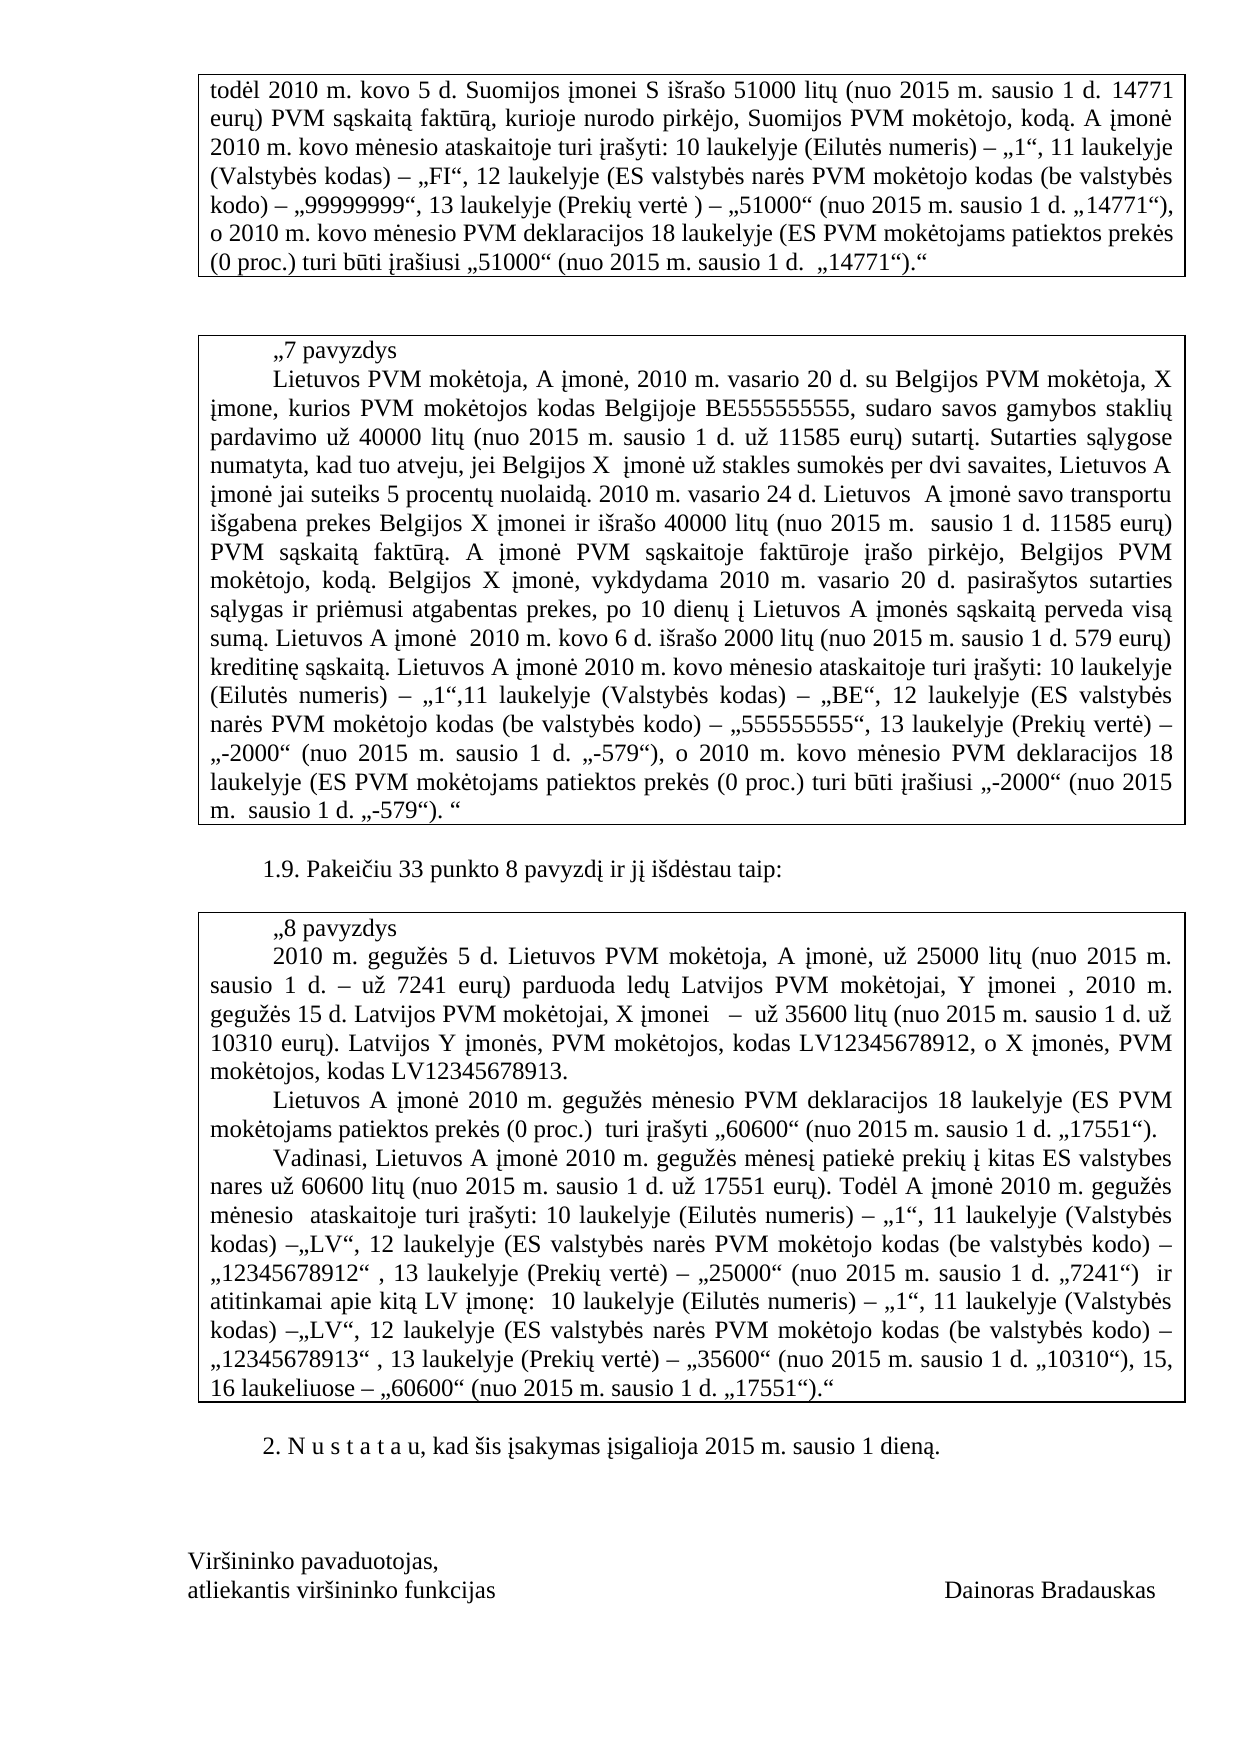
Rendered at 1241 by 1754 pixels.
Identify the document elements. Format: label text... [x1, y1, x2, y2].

text 1.9. Pakeičiu 33 punkto 8 pavyzdį ir jį išdėstau taip: [187, 854, 1162, 883]
text atliekantis viršininko funkcijas Dainoras Bradauskas [187, 1575, 1162, 1604]
text 2. N u s t a t a u, kad šis įsakymas įsigalioja 2015 m. sausio 1 dieną. [187, 1431, 1162, 1460]
table_header todėl 2010 m. kovo 5 d. Suomijos įmonei S išrašo 51000 litų (nuo 2015 m. sausio 1 d. 14771 eurų) PVM sąskaitą faktūrą, kurioje nurodo pirkėjo, Suomijos PVM mokėtojo, kodą. A įmonė 2010 m. kovo mėnesio ataskaitoje turi įrašyti: 10 laukelyje (Eilutės numeris) – „1“, 11 laukelyje (Valstybės kodas) – „FI“, 12 laukelyje (ES valstybės narės PVM mokėtojo kodas (be valstybės kodo) – „99999999“, 13 laukelyje (Prekių vertė ) – „51000“ (nuo 2015 m. sausio 1 d. „14771“), o 2010 m. kovo mėnesio PVM deklaracijos 18 laukelyje (ES PVM mokėtojams patiektos prekės (0 proc.) turi būti įrašiusi „51000“ (nuo 2015 m. sausio 1 d. „14771“).“ [199, 75, 1184, 276]
text Viršininko pavaduotojas, [187, 1546, 1237, 1575]
table_header „8 pavyzdys 2010 m. gegužės 5 d. Lietuvos PVM mokėtoja, A įmonė, už 25000 litų (nuo 2015 m. sausio 1 d. – už 7241 eurų) parduoda ledų Latvijos PVM mokėtojai, Y įmonei , 2010 m. gegužės 15 d. Latvijos PVM mokėtojai, X įmonei – už 35600 litų (nuo 2015 m. sausio 1 d. už 10310 eurų). Latvijos Y įmonės, PVM mokėtojos, kodas LV12345678912, o X įmonės, PVM mokėtojos, kodas LV12345678913. Lietuvos A įmonė 2010 m. gegužės mėnesio PVM deklaracijos 18 laukelyje (ES PVM mokėtojams patiektos prekės (0 proc.) turi įrašyti „60600“ (nuo 2015 m. sausio 1 d. „17551“). Vadinasi, Lietuvos A įmonė 2010 m. gegužės mėnesį patiekė prekių į kitas ES valstybes nares už 60600 litų (nuo 2015 m. sausio 1 d. už 17551 eurų). Todėl A įmonė 2010 m. gegužės mėnesio ataskaitoje turi įrašyti: 10 laukelyje (Eilutės numeris) – „1“, 11 laukelyje (Valstybės kodas) –„LV“, 12 laukelyje (ES valstybės narės PVM mokėtojo kodas (be valstybės kodo) – „12345678912“ , 13 laukelyje (Prekių vertė) – „25000“ (nuo 2015 m. sausio 1 d. „7241“) ir atitinkamai apie kitą LV įmonę: 10 laukelyje (Eilutės numeris) – „1“, 11 laukelyje (Valstybės kodas) –„LV“, 12 laukelyje (ES valstybės narės PVM mokėtojo kodas (be valstybės kodo) – „12345678913“ , 13 laukelyje (Prekių vertė) – „35600“ (nuo 2015 m. sausio 1 d. „10310“), 15, 16 laukeliuose – „60600“ (nuo 2015 m. sausio 1 d. „17551“).“ [199, 913, 1184, 1401]
table_header „7 pavyzdys Lietuvos PVM mokėtoja, A įmonė, 2010 m. vasario 20 d. su Belgijos PVM mokėtoja, X įmone, kurios PVM mokėtojos kodas Belgijoje BE555555555, sudaro savos gamybos staklių pardavimo už 40000 litų (nuo 2015 m. sausio 1 d. už 11585 eurų) sutartį. Sutarties sąlygose numatyta, kad tuo atveju, jei Belgijos X įmonė už stakles sumokės per dvi savaites, Lietuvos A įmonė jai suteiks 5 procentų nuolaidą. 2010 m. vasario 24 d. Lietuvos A įmonė savo transportu išgabena prekes Belgijos X įmonei ir išrašo 40000 litų (nuo 2015 m. sausio 1 d. 11585 eurų) PVM sąskaitą faktūrą. A įmonė PVM sąskaitoje faktūroje įrašo pirkėjo, Belgijos PVM mokėtojo, kodą. Belgijos X įmonė, vykdydama 2010 m. vasario 20 d. pasirašytos sutarties sąlygas ir priėmusi atgabentas prekes, po 10 dienų į Lietuvos A įmonės sąskaitą perveda visą sumą. Lietuvos A įmonė 2010 m. kovo 6 d. išrašo 2000 litų (nuo 2015 m. sausio 1 d. 579 eurų) kreditinę sąskaitą. Lietuvos A įmonė 2010 m. kovo mėnesio ataskaitoje turi įrašyti: 10 laukelyje (Eilutės numeris) – „1“,11 laukelyje (Valstybės kodas) – „BE“, 12 laukelyje (ES valstybės narės PVM mokėtojo kodas (be valstybės kodo) – „555555555“, 13 laukelyje (Prekių vertė) – „-2000“ (nuo 2015 m. sausio 1 d. „-579“), o 2010 m. kovo mėnesio PVM deklaracijos 18 laukelyje (ES PVM mokėtojams patiektos prekės (0 proc.) turi būti įrašiusi „-2000“ (nuo 2015 m. sausio 1 d. „-579“). “ [199, 336, 1184, 824]
